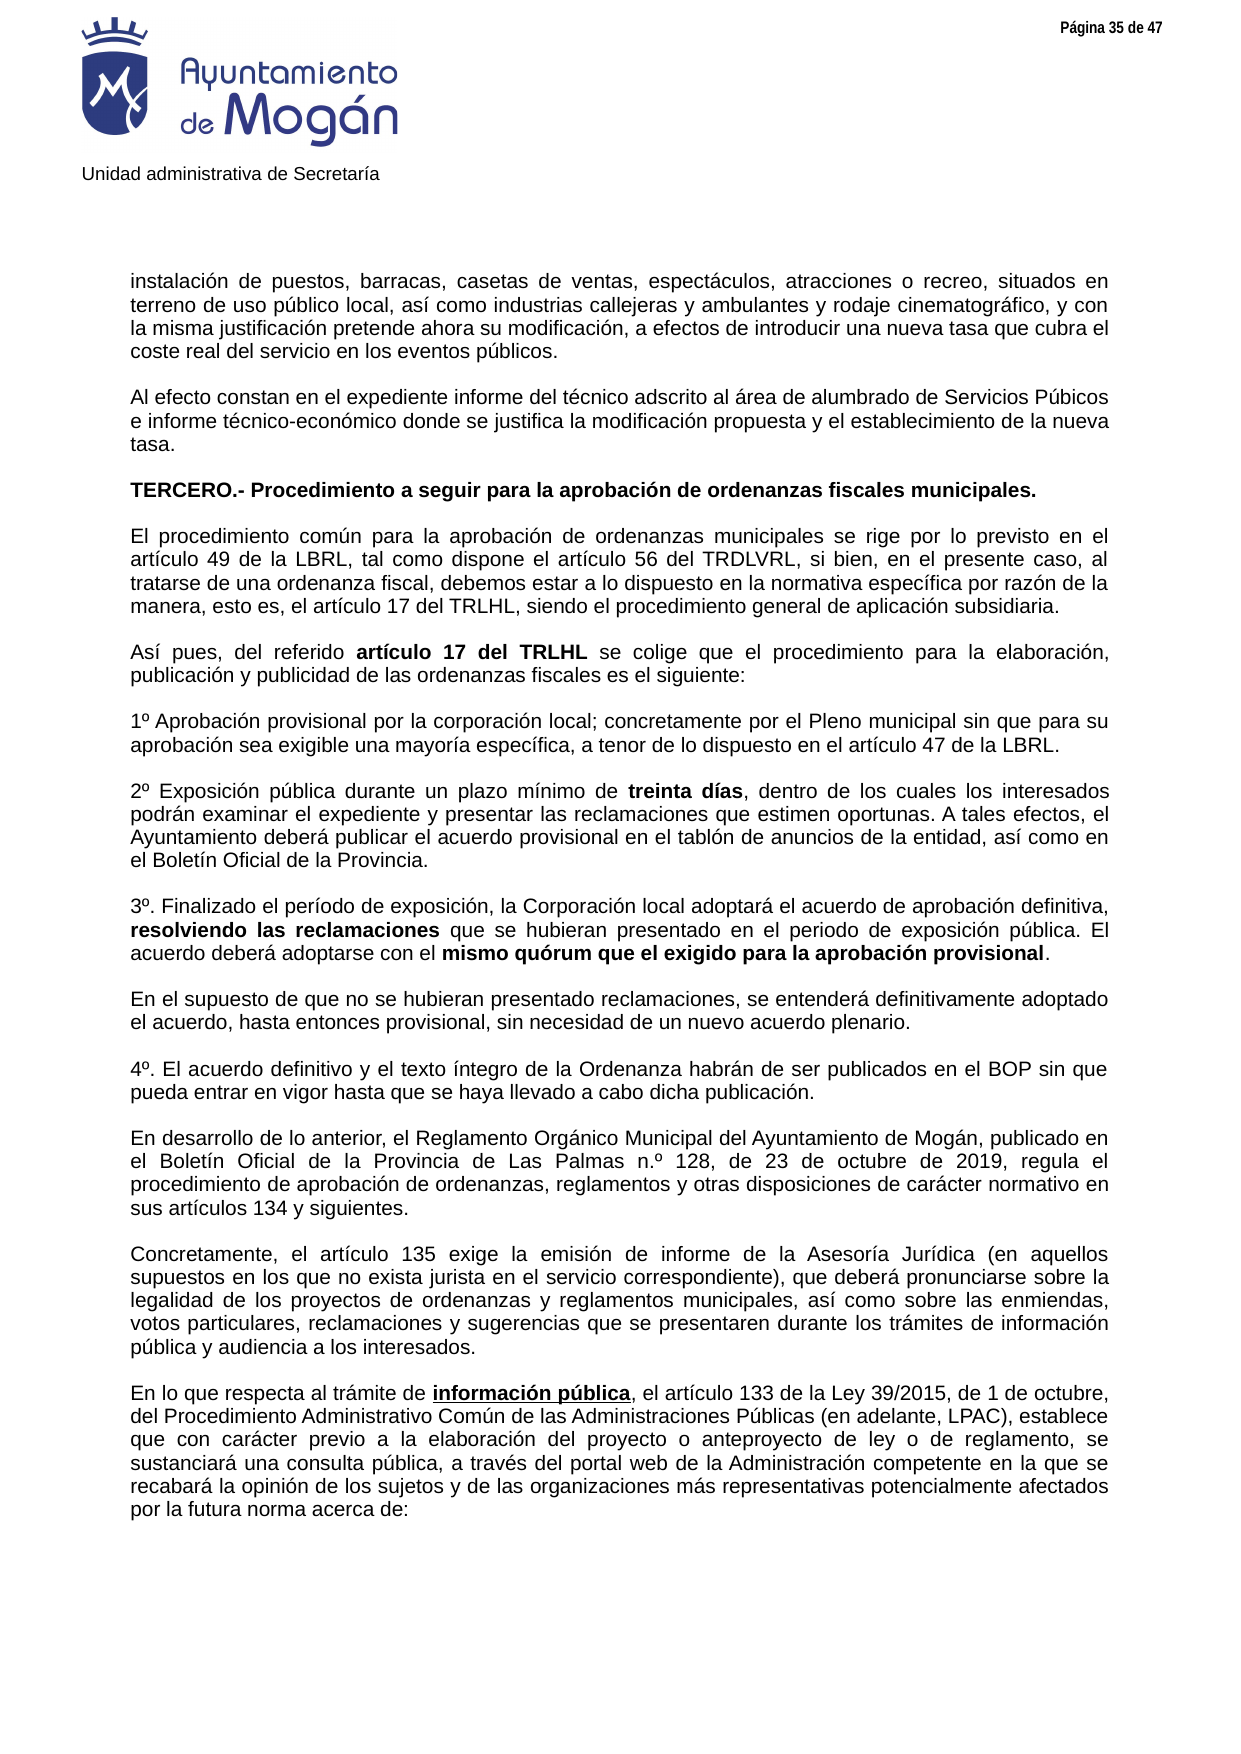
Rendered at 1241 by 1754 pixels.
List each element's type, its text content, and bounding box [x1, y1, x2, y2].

text Al efecto constan en el expediente informe del técnico adscrito al área de alumbrado de Servicios Púbicos e informe técnico-económico donde se justifica la modificación propuesta y el establecimiento de la nueva tasa. [130, 386, 1110, 456]
text Así pues, del referido artículo 17 del TRLHL se colige que el procedimiento para la elaboración, publicación y publicidad de las ordenanzas fiscales es el siguiente: [130, 641, 1110, 687]
text Concretamente, el artículo 135 exige la emisión de informe de la Asesoría Jurídica (en aquellos supuestos en los que no exista jurista en el servicio correspondiente), que deberá pronunciarse sobre la legalidad de los proyectos de ordenanzas y reglamentos municipales, así como sobre las enmiendas, votos particulares, reclamaciones y sugerencias que se presentaren durante los trámites de información pública y audiencia a los interesados. [130, 1242, 1110, 1358]
text En el supuesto de que no se hubieran presentado reclamaciones, se entenderá definitivamente adoptado el acuerdo, hasta entonces provisional, sin necesidad de un nuevo acuerdo plenario. [130, 988, 1110, 1034]
text 1º Aprobación provisional por la corporación local; concretamente por el Pleno municipal sin que para su aprobación sea exigible una mayoría específica, a tenor de lo dispuesto en el artículo 47 de la LBRL. [130, 710, 1110, 756]
text instalación de puestos, barracas, casetas de ventas, espectáculos, atracciones o recreo, situados en terreno de uso público local, así como industrias callejeras y ambulantes y rodaje cinematográfico, y con la misma justificación pretende ahora su modificación, a efectos de introducir una nueva tasa que cubra el coste real del servicio en los eventos públicos. [130, 270, 1110, 363]
text 2º Exposición pública durante un plazo mínimo de treinta días, dentro de los cuales los interesados podrán examinar el expediente y presentar las reclamaciones que estimen oportunas. A tales efectos, el Ayuntamiento deberá publicar el acuerdo provisional en el tablón de anuncios de la entidad, así como en el Boletín Oficial de la Provincia. [130, 779, 1110, 872]
picture [81, 17, 398, 153]
text 4º. El acuerdo definitivo y el texto íntegro de la Ordenanza habrán de ser publicados en el BOP sin que pueda entrar en vigor hasta que se haya llevado a cabo dicha publicación. [130, 1057, 1110, 1103]
text El procedimiento común para la aprobación de ordenanzas municipales se rige por lo previsto en el artículo 49 de la LBRL, tal como dispone el artículo 56 del TRDLVRL, si bien, en el presente caso, al tratarse de una ordenanza fiscal, debemos estar a lo dispuesto en la normativa específica por razón de la manera, esto es, el artículo 17 del TRLHL, siendo el procedimiento general de aplicación subsidiaria. [130, 525, 1110, 618]
text TERCERO.- Procedimiento a seguir para la aprobación de ordenanzas fiscales municipales. [130, 478, 1110, 502]
text En lo que respecta al trámite de información pública, el artículo 133 de la Ley 39/2015, de 1 de octubre, del Procedimiento Administrativo Común de las Administraciones Públicas (en adelante, LPAC), establece que con carácter previo a la elaboración del proyecto o anteproyecto de ley o de reglamento, se sustanciará una consulta pública, a través del portal web de la Administración competente en la que se recabará la opinión de los sujetos y de las organizaciones más representativas potencialmente afectados por la futura norma acerca de: [130, 1381, 1110, 1521]
text 3º. Finalizado el período de exposición, la Corporación local adoptará el acuerdo de aprobación definitiva, resolviendo las reclamaciones que se hubieran presentado en el periodo de exposición pública. El acuerdo deberá adoptarse con el mismo quórum que el exigido para la aprobación provisional. [130, 895, 1110, 965]
text En desarrollo de lo anterior, el Reglamento Orgánico Municipal del Ayuntamiento de Mogán, publicado en el Boletín Oficial de la Provincia de Las Palmas n.º 128, de 23 de octubre de 2019, regula el procedimiento de aprobación de ordenanzas, reglamentos y otras disposiciones de carácter normativo en sus artículos 134 y siguientes. [130, 1126, 1110, 1219]
